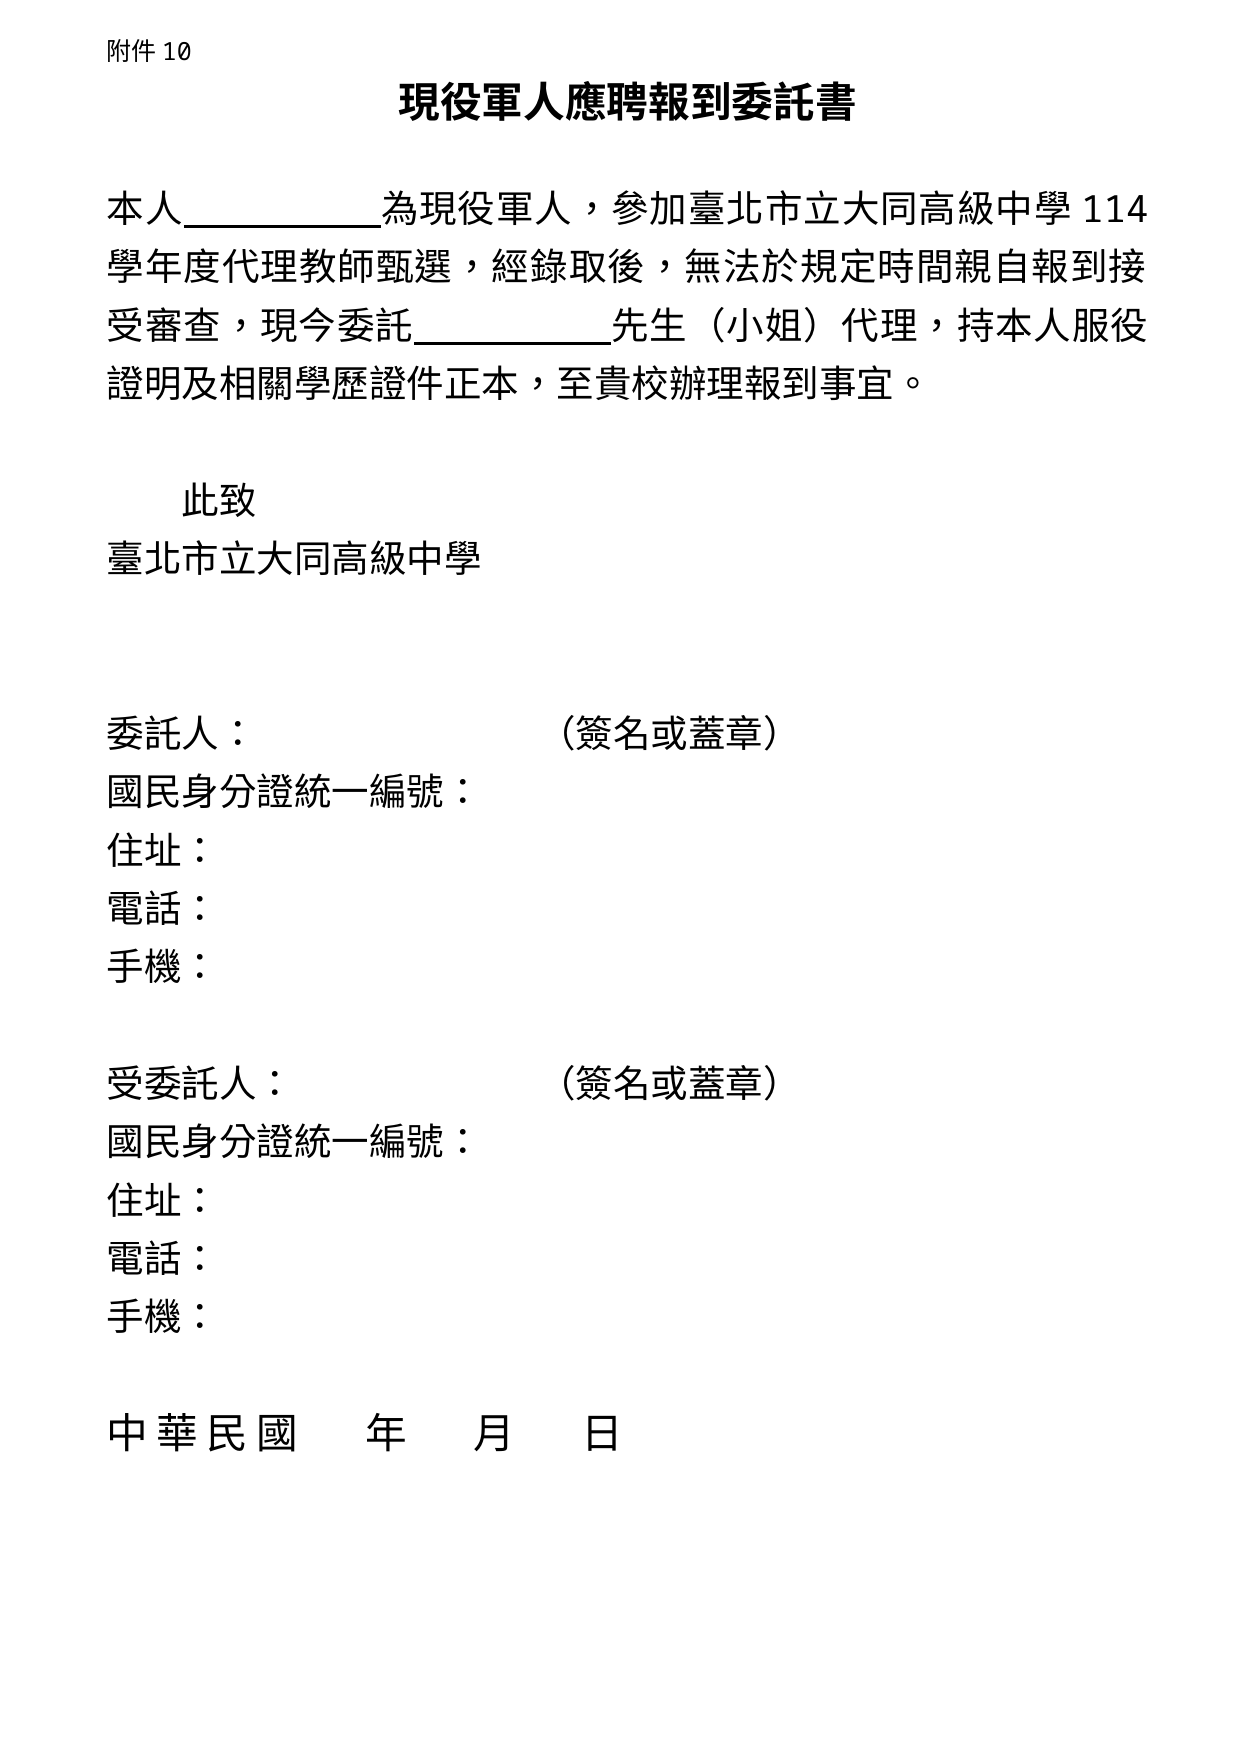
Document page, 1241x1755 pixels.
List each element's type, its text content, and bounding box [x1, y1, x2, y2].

text 附件10 [107, 27, 1148, 69]
text 此致 [107, 466, 1148, 525]
text 現役軍人應聘報到委託書 [107, 69, 1148, 129]
text 住址： [107, 816, 1148, 875]
text 中華民國 年 月 日 [107, 1400, 1148, 1460]
text 住址： [107, 1166, 1148, 1225]
text 手機： [107, 933, 1148, 991]
text 本人 為現役軍人，參加臺北市立大同高級中學114學年度代理教師甄選，經錄取後，無法於規定時間親自報到接受審查，現今委託 先生（小姐）代理，持本人服役證明及相關學歷證件正本，至貴校辦理報到事宜。 [107, 175, 1148, 408]
text 電話： [107, 1225, 1148, 1283]
text 電話： [107, 875, 1148, 933]
text 臺北市立大同高級中學 [107, 525, 1148, 583]
text 委託人： （簽名或蓋章） [107, 700, 1148, 758]
text 手機： [107, 1283, 1148, 1341]
text 受委託人： （簽名或蓋章） [107, 1050, 1148, 1108]
text 國民身分證統一編號： [107, 1108, 1148, 1166]
text 國民身分證統一編號： [107, 758, 1148, 816]
